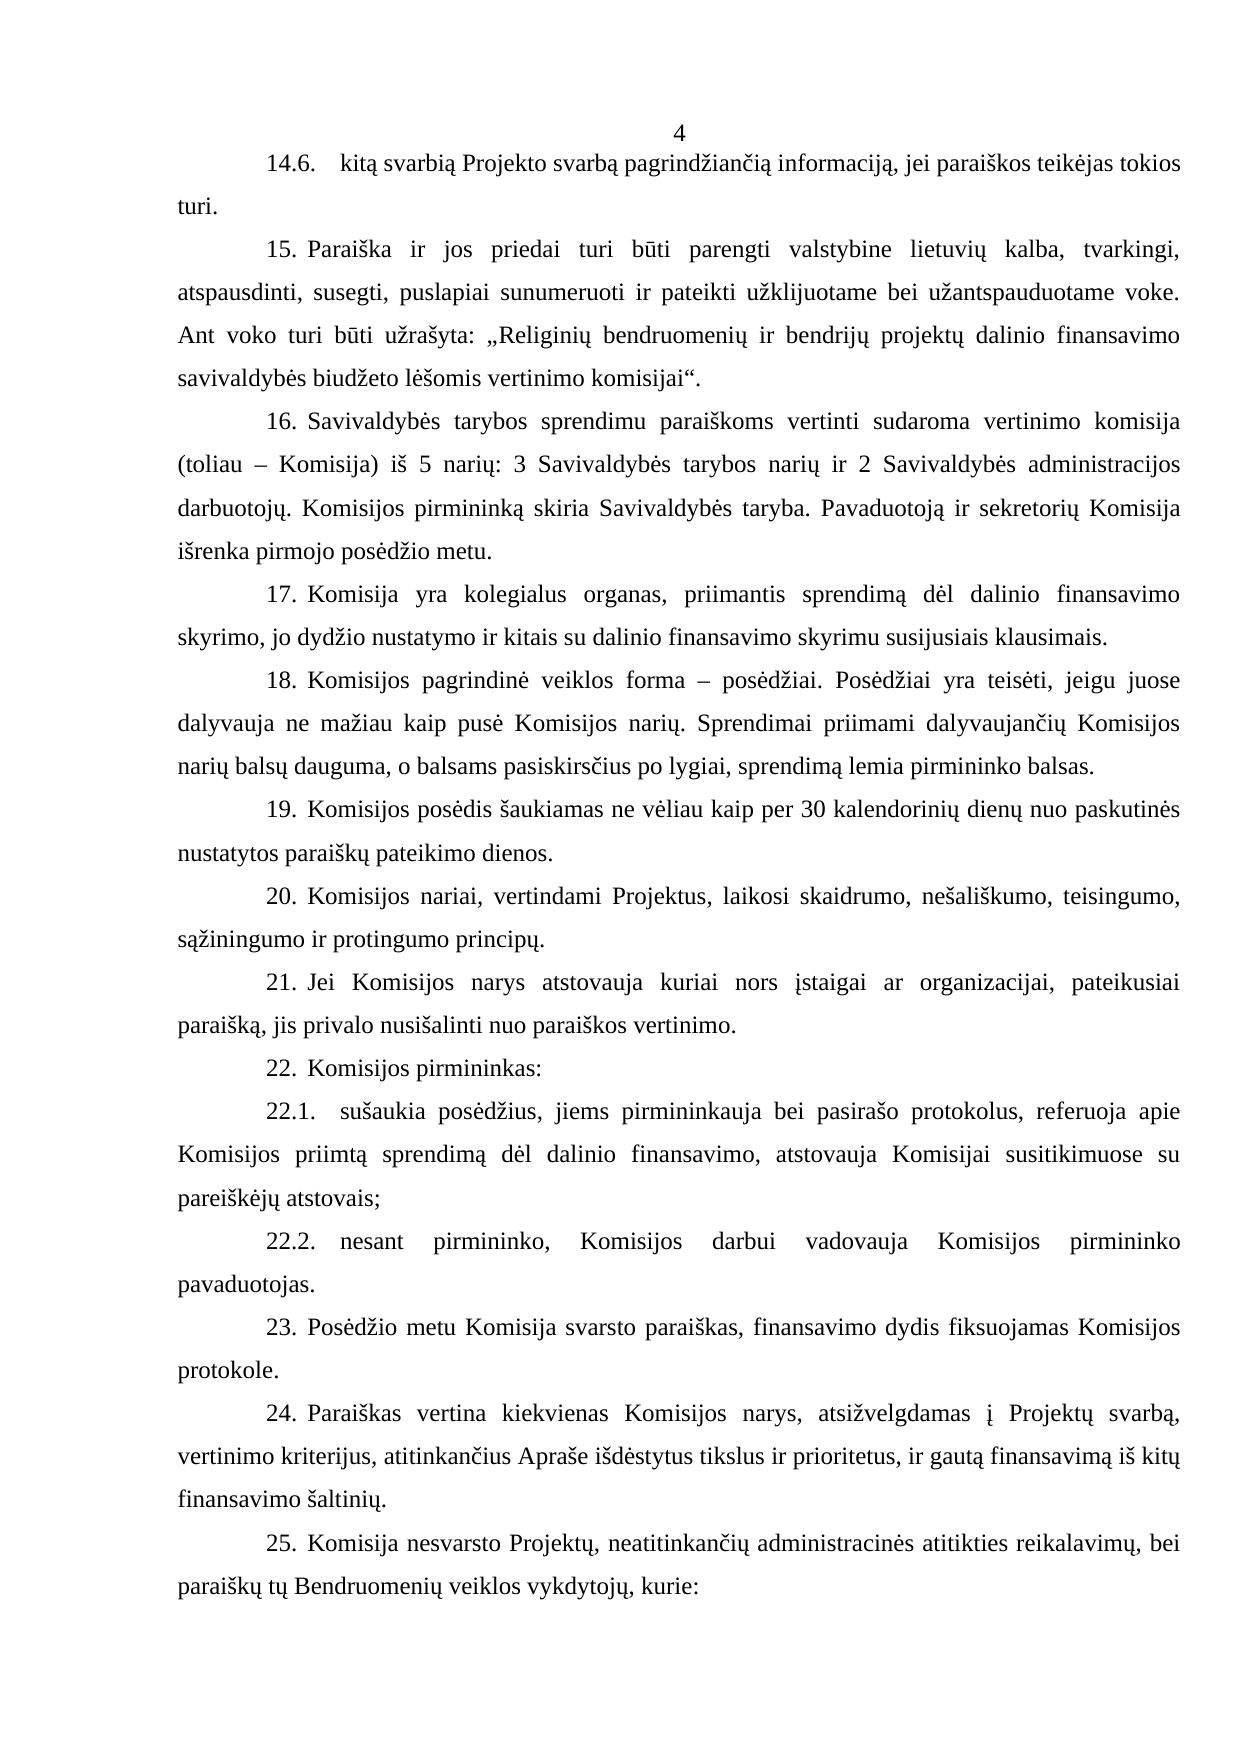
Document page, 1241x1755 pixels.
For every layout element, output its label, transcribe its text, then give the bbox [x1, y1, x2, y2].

text 18. Komisijos pagrindinė veiklos forma – posėdžiai. Posėdžiai yra teisėti, jeigu juose dalyvauja ne mažiau kaip pusė Komisijos narių. Sprendimai priimami dalyvaujančių Komisijos narių balsų dauguma, o balsams pasiskirsčius po lygiai, sprendimą lemia pirmininko balsas. [177, 665, 1181, 780]
text 16. Savivaldybės tarybos sprendimu paraiškoms vertinti sudaroma vertinimo komisija (toliau – Komisija) iš 5 narių: 3 Savivaldybės tarybos narių ir 2 Savivaldybės administracijos darbuotojų. Komisijos pirmininką skiria Savivaldybės taryba. Pavaduotoją ir sekretorių Komisija išrenka pirmojo posėdžio metu. [177, 406, 1181, 564]
text 17. Komisija yra kolegialus organas, priimantis sprendimą dėl dalinio finansavimo skyrimo, jo dydžio nustatymo ir kitais su dalinio finansavimo skyrimu susijusiais klausimais. [177, 579, 1181, 651]
text 19. Komisijos posėdis šaukiamas ne vėliau kaip per 30 kalendorinių dienų nuo paskutinės nustatytos paraiškų pateikimo dienos. [177, 794, 1181, 866]
text 22.1. sušaukia posėdžius, jiems pirmininkauja bei pasirašo protokolus, referuoja apie Komisijos priimtą sprendimą dėl dalinio finansavimo, atstovauja Komisijai susitikimuose su pareiškėjų atstovais; [177, 1096, 1181, 1211]
text 14.6. kitą svarbią Projekto svarbą pagrindžiančią informaciją, jei paraiškos teikėjas tokios turi. [177, 148, 1181, 219]
text 24. Paraiškas vertina kiekvienas Komisijos narys, atsižvelgdamas į Projektų svarbą, vertinimo kriterijus, atitinkančius Apraše išdėstytus tikslus ir prioritetus, ir gautą finansavimą iš kitų finansavimo šaltinių. [177, 1398, 1181, 1513]
text 20. Komisijos nariai, vertindami Projektus, laikosi skaidrumo, nešališkumo, teisingumo, sąžiningumo ir protingumo principų. [177, 881, 1181, 953]
text 22.2. nesant pirmininko, Komisijos darbui vadovauja Komisijos pirmininko pavaduotojas. [177, 1226, 1181, 1298]
text 23. Posėdžio metu Komisija svarsto paraiškas, finansavimo dydis fiksuojamas Komisijos protokole. [177, 1312, 1181, 1384]
text 21. Jei Komisijos narys atstovauja kuriai nors įstaigai ar organizacijai, pateikusiai paraišką, jis privalo nusišalinti nuo paraiškos vertinimo. [177, 967, 1181, 1039]
text 22. Komisijos pirmininkas: [177, 1053, 1181, 1082]
text 25. Komisija nesvarsto Projektų, neatitinkančių administracinės atitikties reikalavimų, bei paraiškų tų Bendruomenių veiklos vykdytojų, kurie: [177, 1528, 1181, 1599]
text 15. Paraiška ir jos priedai turi būti parengti valstybine lietuvių kalba, tvarkingi, atspausdinti, susegti, puslapiai sunumeruoti ir pateikti užklijuotame bei užantspauduotame voke. Ant voko turi būti užrašyta: „Religinių bendruomenių ir bendrijų projektų dalinio finansavimo savivaldybės biudžeto lėšomis vertinimo komisijai“. [177, 234, 1181, 392]
